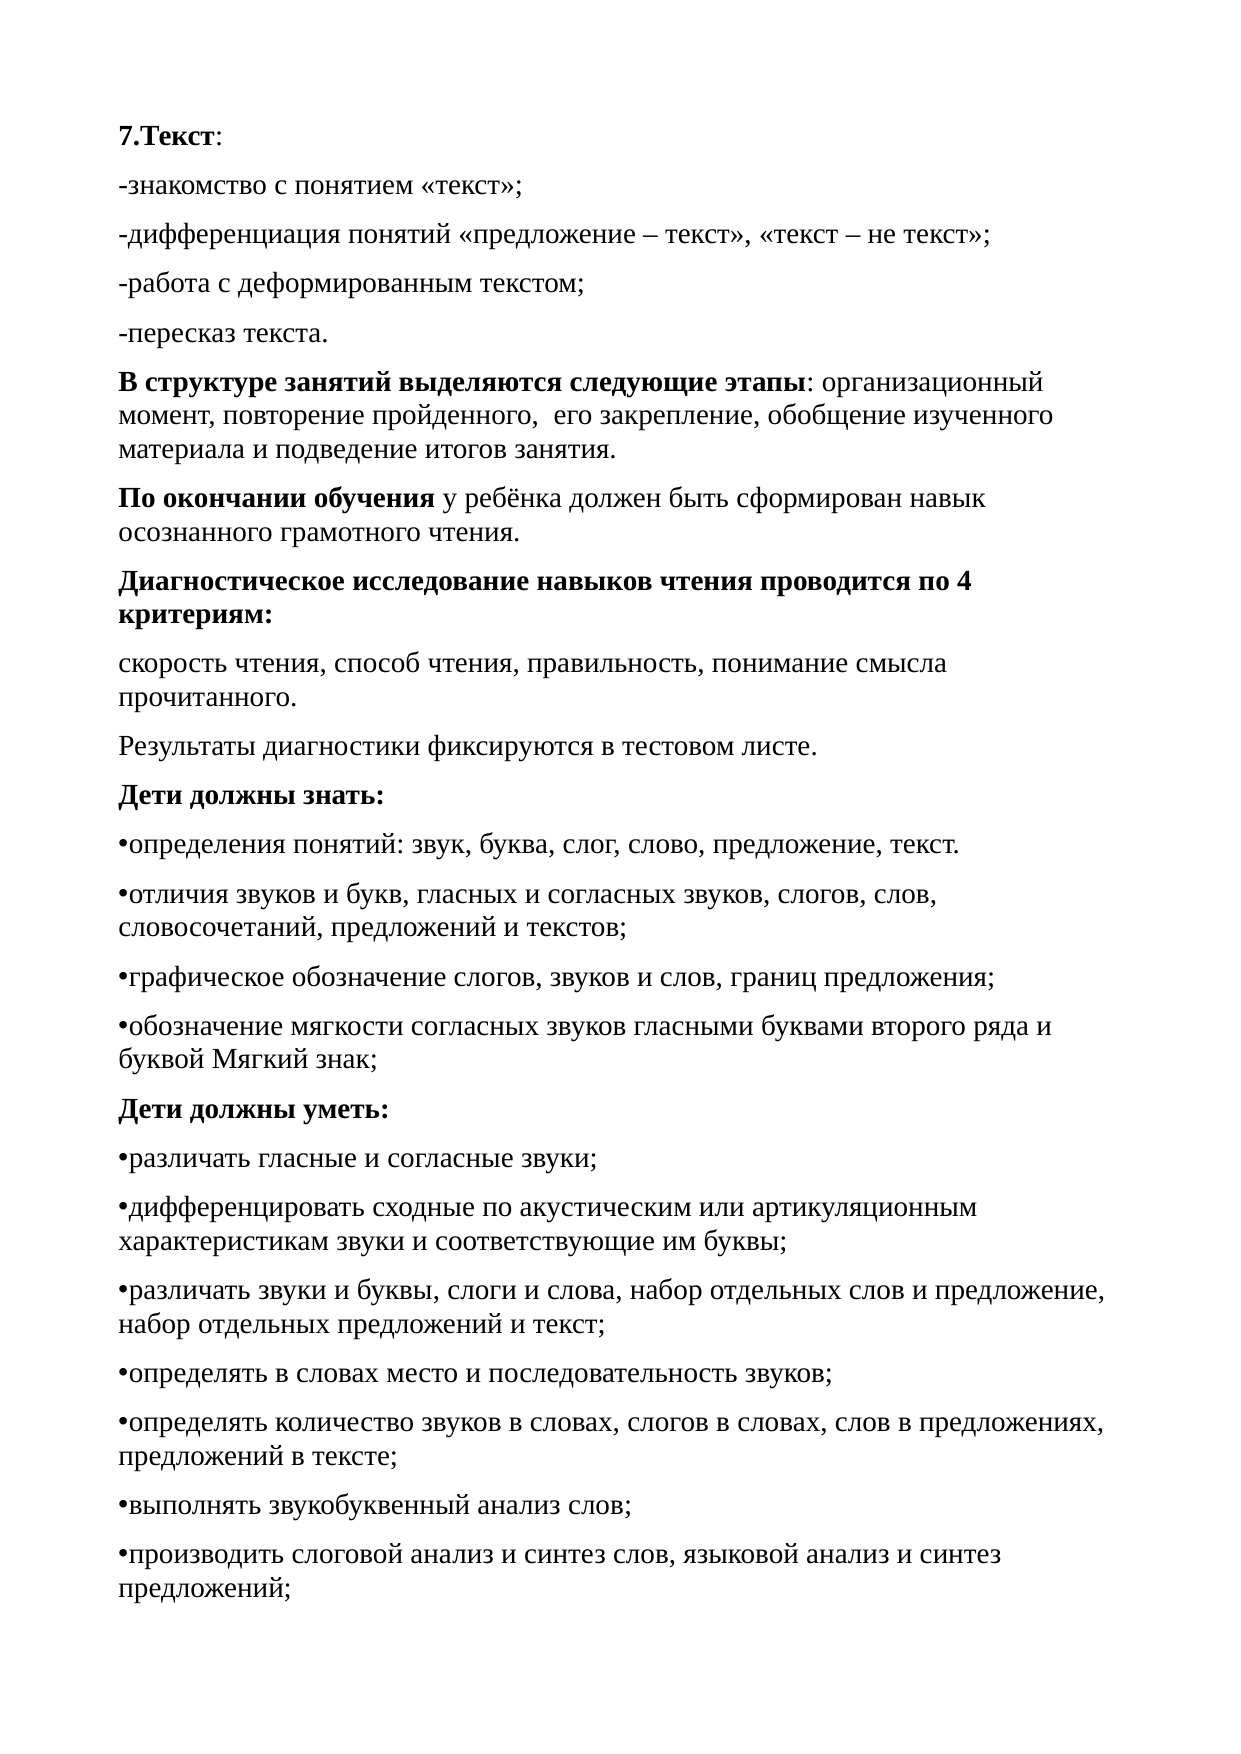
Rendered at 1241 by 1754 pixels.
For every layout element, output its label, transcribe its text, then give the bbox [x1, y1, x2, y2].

text -работа с деформированным текстом; [118, 266, 1122, 299]
list различать гласные и согласные звуки; [118, 1140, 1122, 1174]
text По окончании обучения у ребёнка должен быть сформирован навык осознанного грамотного чтения. [118, 480, 1122, 547]
list дифференцировать сходные по акустическим или артикуляционным характеристикам звуки и соответствующие им буквы; [118, 1189, 1122, 1256]
text Дети должны знать: [118, 777, 1122, 811]
list различать звуки и буквы, слоги и слова, набор отдельных слов и предложение, набор отдельных предложений и текст; [118, 1272, 1122, 1339]
list обозначение мягкости согласных звуков гласными буквами второго ряда и буквой Мягкий знак; [118, 1008, 1122, 1075]
list определения понятий: звук, буква, слог, слово, предложение, текст. [118, 827, 1122, 860]
list определять количество звуков в словах, слогов в словах, слов в предложениях, предложений в тексте; [118, 1404, 1122, 1471]
list выполнять звукобуквенный анализ слов; [118, 1487, 1122, 1521]
text -дифференциация понятий «предложение – текст», «текст – не текст»; [118, 216, 1122, 250]
text -пересказ текста. [118, 315, 1122, 348]
text Дети должны уметь: [118, 1091, 1122, 1124]
text Диагностическое исследование навыков чтения проводится по 4 критериям: [118, 563, 1122, 630]
text Результаты диагностики фиксируются в тестовом листе. [118, 728, 1122, 762]
list определять в словах место и последовательность звуков; [118, 1355, 1122, 1388]
list отличия звуков и букв, гласных и согласных звуков, слогов, слов, словосочетаний, предложений и текстов; [118, 876, 1122, 943]
list производить слоговой анализ и синтез слов, языковой анализ и синтез предложений; [118, 1536, 1122, 1603]
list графическое обозначение слогов, звуков и слов, границ предложения; [118, 959, 1122, 992]
text В структуре занятий выделяются следующие этапы: организационный момент, повторение пройденного, его закрепление, обобщение изученного материала и подведение итогов занятия. [118, 364, 1122, 464]
text 7.Текст: [118, 118, 1122, 152]
text скорость чтения, способ чтения, правильность, понимание смысла прочитанного. [118, 646, 1122, 713]
text -знакомство с понятием «текст»; [118, 167, 1122, 201]
